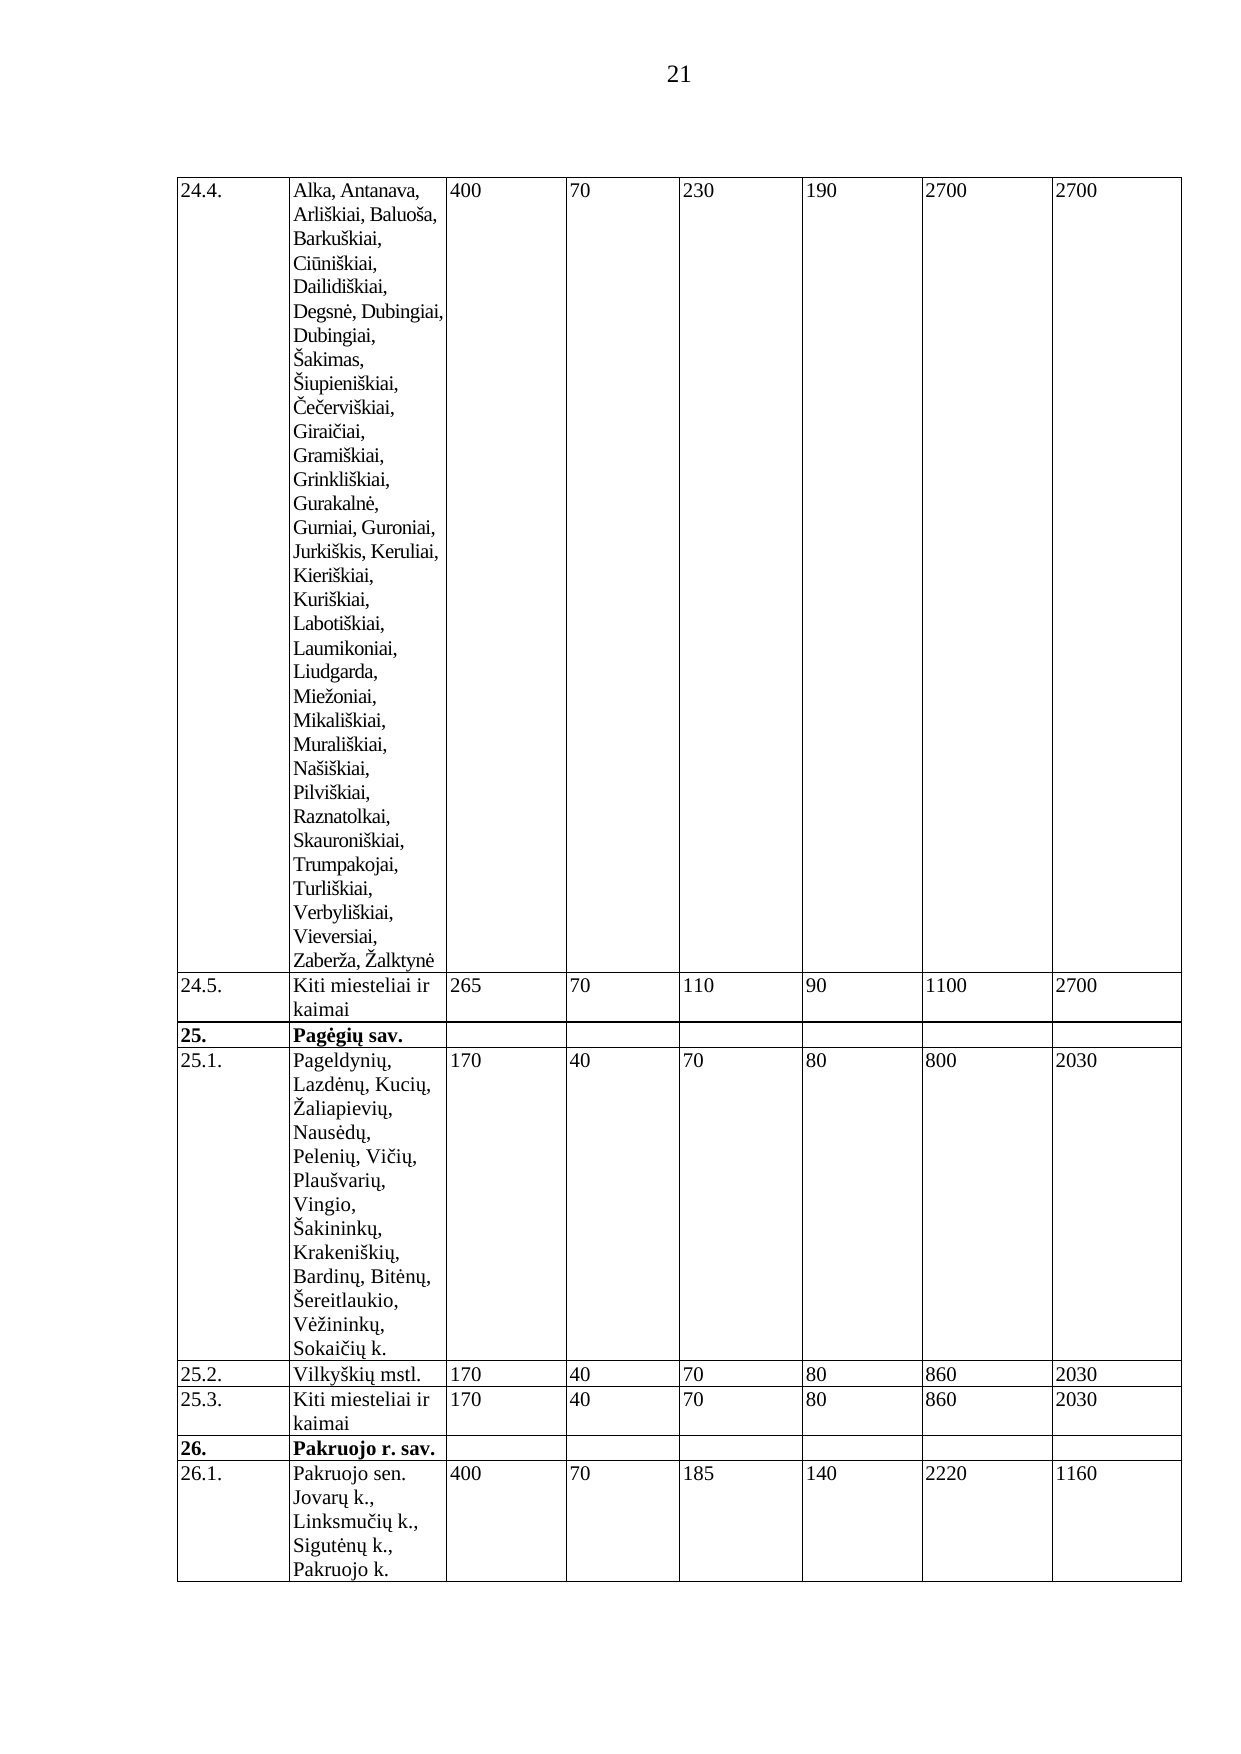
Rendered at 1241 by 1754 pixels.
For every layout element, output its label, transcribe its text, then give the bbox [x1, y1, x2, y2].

table_cell 25.2. [178, 1361, 289, 1386]
table_cell 170 [447, 1048, 566, 1360]
table_cell 24.4. [178, 178, 289, 972]
table_cell [447, 1023, 566, 1047]
table_cell 800 [923, 1048, 1052, 1360]
table_cell 860 [923, 1387, 1052, 1435]
table_cell 185 [680, 1461, 802, 1581]
table_cell [1053, 1023, 1181, 1047]
table_cell 70 [567, 1461, 679, 1581]
table_cell 2030 [1053, 1387, 1181, 1435]
table_cell [680, 1436, 802, 1460]
table_cell Kiti miesteliai ir kaimai [290, 1387, 446, 1435]
table_cell 2220 [923, 1461, 1052, 1581]
table_cell 40 [567, 1361, 679, 1386]
table_cell 230 [680, 178, 802, 972]
table_cell 90 [803, 973, 922, 1021]
table_cell 40 [567, 1048, 679, 1360]
table_cell 25.1. [178, 1048, 289, 1360]
table_cell 70 [680, 1361, 802, 1386]
table_cell [923, 1023, 1052, 1047]
table_cell Vilkyškių mstl. [290, 1361, 446, 1386]
table_cell 2700 [923, 178, 1052, 972]
table_cell 40 [567, 1387, 679, 1435]
table_cell 1100 [923, 973, 1052, 1021]
table_cell [680, 1023, 802, 1047]
table_cell 140 [803, 1461, 922, 1581]
table_cell 80 [803, 1361, 922, 1386]
table_cell [803, 1436, 922, 1460]
table_cell [923, 1436, 1052, 1460]
table_cell 2700 [1053, 178, 1181, 972]
table_cell 25. [178, 1023, 289, 1047]
table_cell Pageldynių, Lazdėnų, Kucių, Žaliapievių, Nausėdų, Pelenių, Vičių, Plaušvarių, Vingio, Šakininkų, Krakeniškių, Bardinų, Bitėnų, Šereitlaukio, Vėžininkų, Sokaičių k. [290, 1048, 446, 1360]
table_cell 70 [680, 1048, 802, 1360]
table_cell [447, 1436, 566, 1460]
table_cell 70 [567, 178, 679, 972]
table_cell 80 [803, 1387, 922, 1435]
table_cell 80 [803, 1048, 922, 1360]
table_cell 170 [447, 1387, 566, 1435]
table_cell 70 [567, 973, 679, 1021]
table_cell 25.3. [178, 1387, 289, 1435]
table_cell 26. [178, 1436, 289, 1460]
table_cell 400 [447, 178, 566, 972]
table_cell 24.5. [178, 973, 289, 1021]
table_cell 2030 [1053, 1048, 1181, 1360]
table_cell 400 [447, 1461, 566, 1581]
table_cell Pakruojo r. sav. [290, 1436, 446, 1460]
table_cell 860 [923, 1361, 1052, 1386]
table_cell 1160 [1053, 1461, 1181, 1581]
table_cell [1053, 1436, 1181, 1460]
table_cell Pakruojo sen. Jovarų k., Linksmučių k., Sigutėnų k., Pakruojo k. [290, 1461, 446, 1581]
table_cell 265 [447, 973, 566, 1021]
table_cell 2700 [1053, 973, 1181, 1021]
table_cell [567, 1023, 679, 1047]
table_cell 110 [680, 973, 802, 1021]
table_cell 26.1. [178, 1461, 289, 1581]
table_cell Kiti miesteliai ir kaimai [290, 973, 446, 1021]
table_cell Pagėgių sav. [290, 1023, 446, 1047]
table_cell [803, 1023, 922, 1047]
table_cell 70 [680, 1387, 802, 1435]
table_cell [567, 1436, 679, 1460]
table_cell Alka, Antanava, Arliškiai, Baluoša, Barkuškiai, Ciūniškiai, Dailidiškiai, Degsnė, Dubingiai, Dubingiai, Šakimas, Šiupieniškiai, Čečerviškiai, Giraičiai, Gramiškiai, Grinkliškiai, Gurakalnė, Gurniai, Guroniai, Jurkiškis, Keruliai, Kieriškiai, Kuriškiai, Labotiškiai, Laumikoniai, Liudgarda, Miežoniai, Mikališkiai, Murališkiai, Našiškiai, Pilviškiai, Raznatolkai, Skauroniškiai, Trumpakojai, Turliškiai, Verbyliškiai, Vieversiai, Zaberža, Žalktynė [290, 178, 446, 972]
table_cell 170 [447, 1361, 566, 1386]
table_cell 190 [803, 178, 922, 972]
table_cell 2030 [1053, 1361, 1181, 1386]
